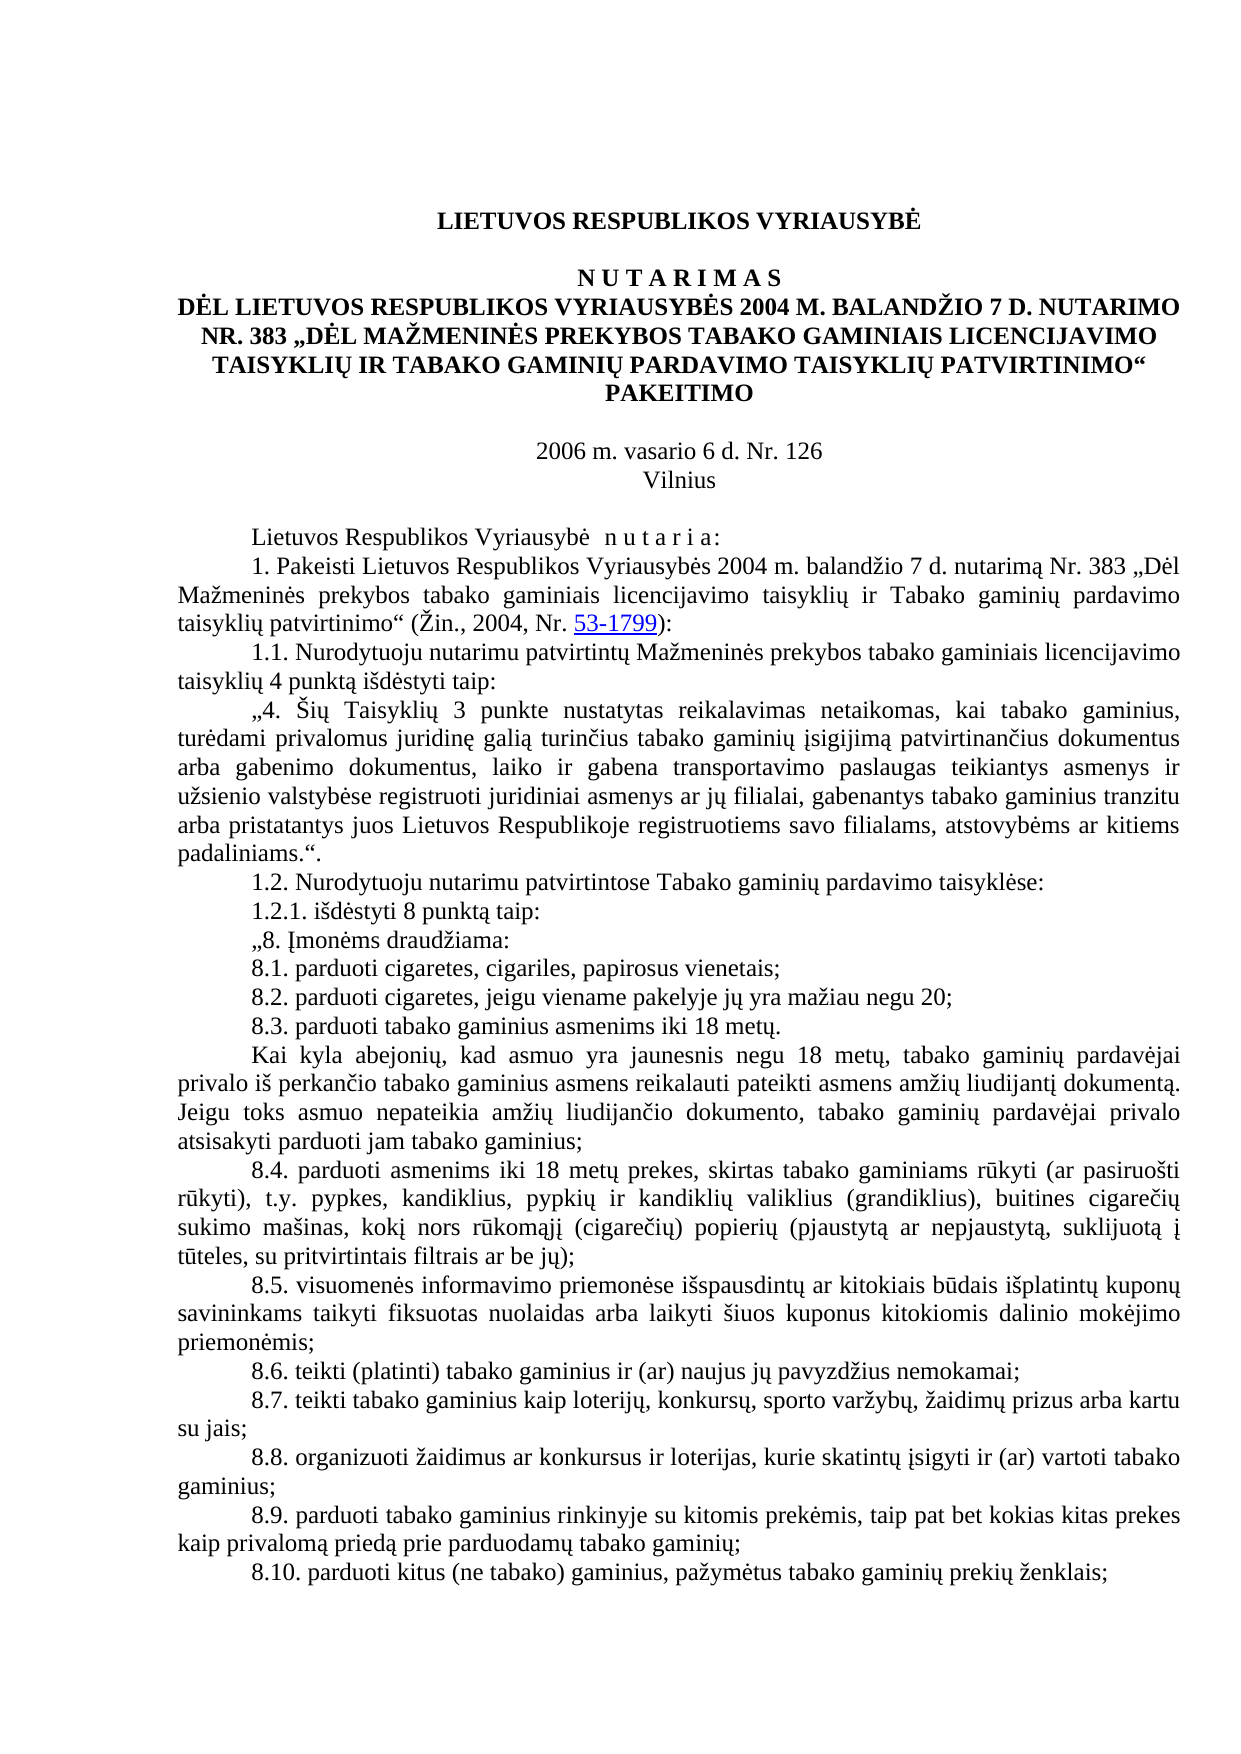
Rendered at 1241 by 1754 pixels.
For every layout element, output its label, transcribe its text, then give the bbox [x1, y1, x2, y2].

text Kai kyla abejonių, kad asmuo yra jaunesnis negu 18 metų, tabako gaminių pardavėjai privalo iš perkančio tabako gaminius asmens reikalauti pateikti asmens amžių liudijantį dokumentą. Jeigu toks asmuo nepateikia amžių liudijančio dokumento, tabako gaminių pardavėjai privalo atsisakyti parduoti jam tabako gaminius; [177, 1040, 1181, 1155]
text 1.1. Nurodytuoju nutarimu patvirtintų Mažmeninės prekybos tabako gaminiais licencijavimo taisyklių 4 punktą išdėstyti taip: [177, 637, 1181, 695]
text DĖL LIETUVOS RESPUBLIKOS VYRIAUSYBĖS 2004 M. BALANDŽIO 7 D. NUTARIMO NR. 383 „DĖL MAŽMENINĖS PREKYBOS TABAKO GAMINIAIS LICENCIJAVIMO TAISYKLIŲ IR TABAKO GAMINIŲ PARDAVIMO TAISYKLIŲ PATVIRTINIMO“ PAKEITIMO [177, 292, 1181, 407]
text 8.1. parduoti cigaretes, cigariles, papirosus vienetais; [177, 953, 1181, 982]
text LIETUVOS RESPUBLIKOS VYRIAUSYBĖ [177, 206, 1181, 235]
text 8.10. parduoti kitus (ne tabako) gaminius, pažymėtus tabako gaminių prekių ženklais; [177, 1557, 1181, 1586]
text 8.7. teikti tabako gaminius kaip loterijų, konkursų, sporto varžybų, žaidimų prizus arba kartu su jais; [177, 1385, 1181, 1442]
text N U T A R I M A S [177, 263, 1181, 292]
text 8.4. parduoti asmenims iki 18 metų prekes, skirtas tabako gaminiams rūkyti (ar pasiruošti rūkyti), t.y. pypkes, kandiklius, pypkių ir kandiklių valiklius (grandiklius), buitines cigarečių sukimo mašinas, kokį nors rūkomąjį (cigarečių) popierių (pjaustytą ar nepjaustytą, suklijuotą į tūteles, su pritvirtintais filtrais ar be jų); [177, 1155, 1181, 1270]
text Lietuvos Respublikos Vyriausybė nutaria: [177, 522, 1181, 551]
text 1.2. Nurodytuoju nutarimu patvirtintose Tabako gaminių pardavimo taisyklėse: [177, 867, 1181, 896]
text „8. Įmonėms draudžiama: [177, 925, 1181, 953]
text 1.2.1. išdėstyti 8 punktą taip: [177, 896, 1181, 925]
text „4. Šių Taisyklių 3 punkte nustatytas reikalavimas netaikomas, kai tabako gaminius, turėdami privalomus juridinę galią turinčius tabako gaminių įsigijimą patvirtinančius dokumentus arba gabenimo dokumentus, laiko ir gabena transportavimo paslaugas teikiantys asmenys ir užsienio valstybėse registruoti juridiniai asmenys ar jų filialai, gabenantys tabako gaminius tranzitu arba pristatantys juos Lietuvos Respublikoje registruotiems savo filialams, atstovybėms ar kitiems padaliniams.“. [177, 695, 1181, 867]
text 8.8. organizuoti žaidimus ar konkursus ir loterijas, kurie skatintų įsigyti ir (ar) vartoti tabako gaminius; [177, 1442, 1181, 1500]
text 8.5. visuomenės informavimo priemonėse išspausdintų ar kitokiais būdais išplatintų kuponų savininkams taikyti fiksuotas nuolaidas arba laikyti šiuos kuponus kitokiomis dalinio mokėjimo priemonėmis; [177, 1270, 1181, 1356]
text Vilnius [177, 465, 1181, 493]
text 8.3. parduoti tabako gaminius asmenims iki 18 metų. [177, 1011, 1181, 1040]
text 1. Pakeisti Lietuvos Respublikos Vyriausybės 2004 m. balandžio 7 d. nutarimą Nr. 383 „Dėl Mažmeninės prekybos tabako gaminiais licencijavimo taisyklių ir Tabako gaminių pardavimo taisyklių patvirtinimo“ (Žin., 2004, Nr. 53-1799): [177, 551, 1181, 637]
text 8.2. parduoti cigaretes, jeigu viename pakelyje jų yra mažiau negu 20; [177, 982, 1181, 1011]
text 2006 m. vasario 6 d. Nr. 126 [177, 436, 1181, 465]
text 8.6. teikti (platinti) tabako gaminius ir (ar) naujus jų pavyzdžius nemokamai; [177, 1356, 1181, 1385]
text 8.9. parduoti tabako gaminius rinkinyje su kitomis prekėmis, taip pat bet kokias kitas prekes kaip privalomą priedą prie parduodamų tabako gaminių; [177, 1500, 1181, 1557]
